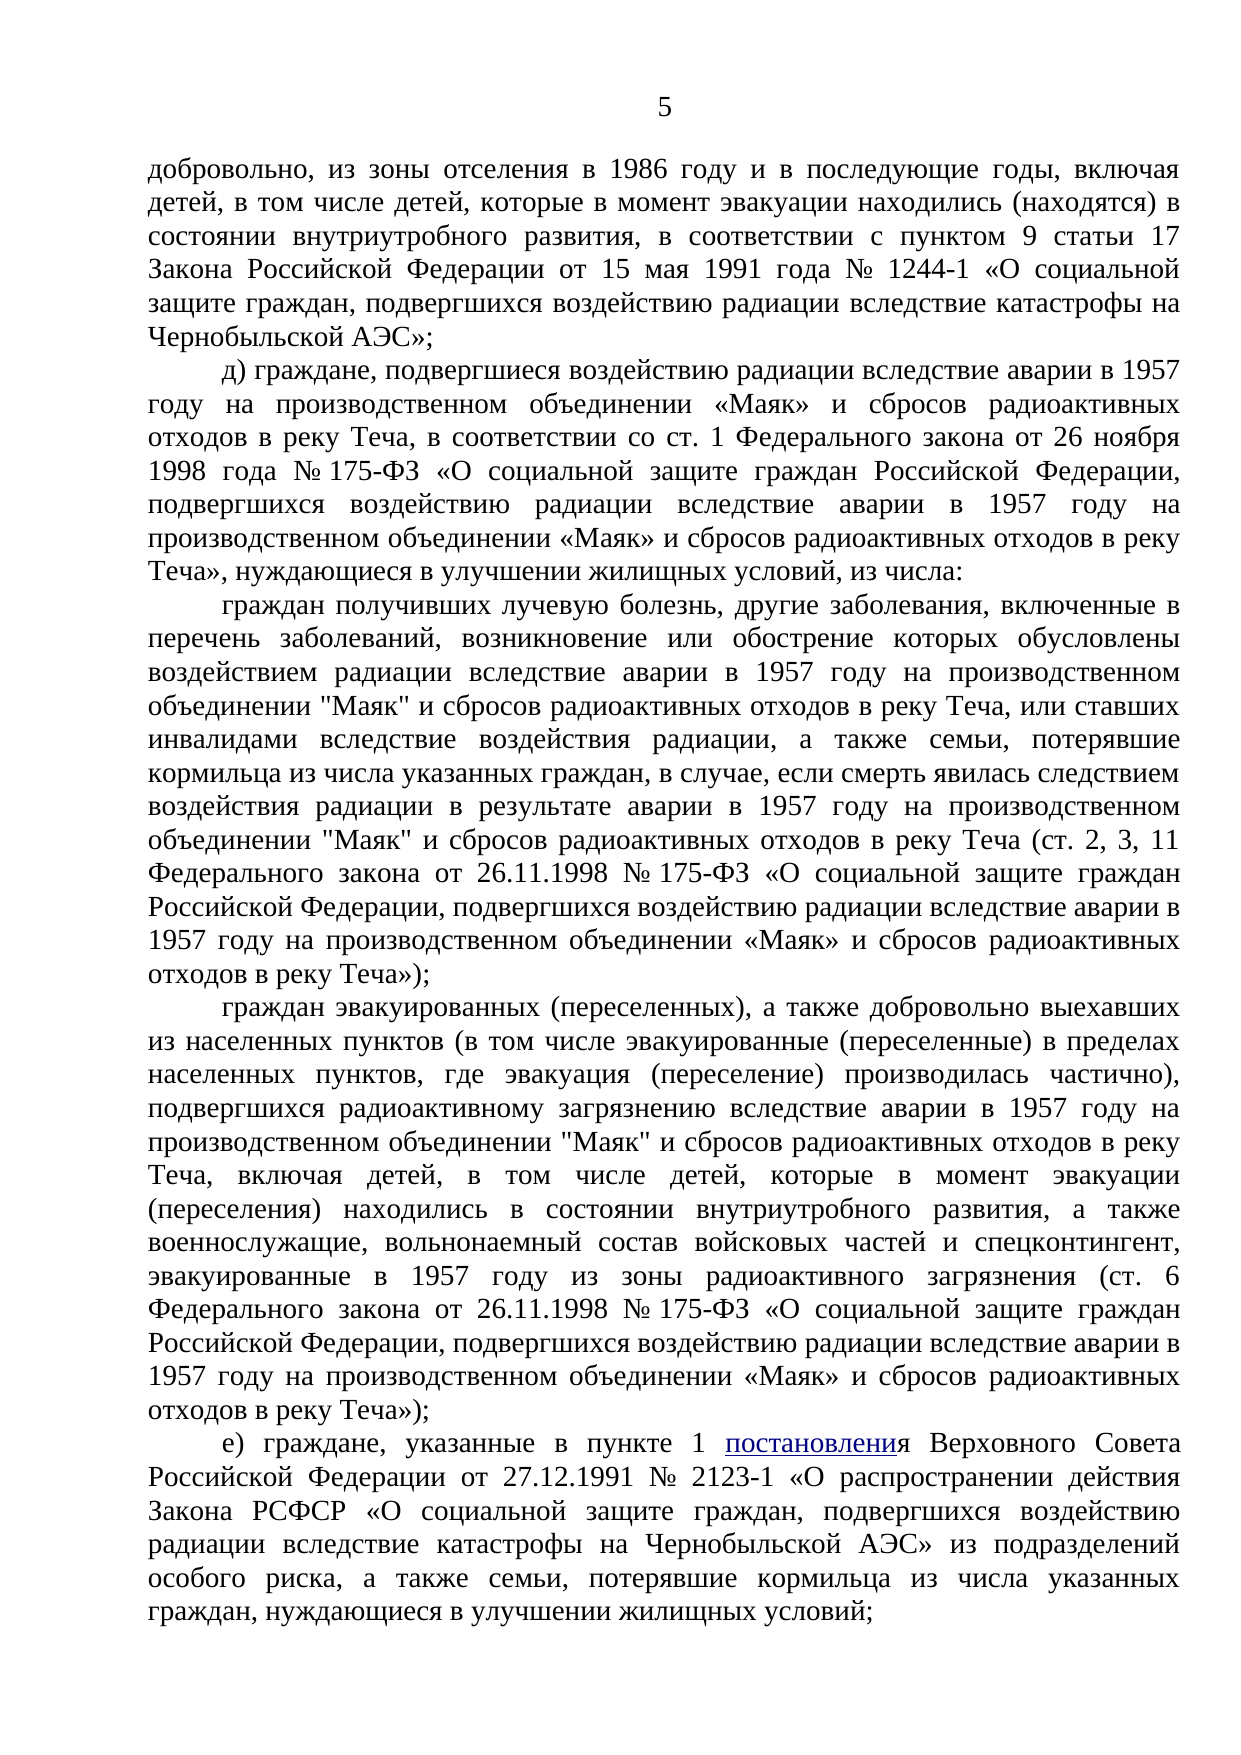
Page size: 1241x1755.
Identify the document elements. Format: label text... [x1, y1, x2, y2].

text граждан получивших лучевую болезнь, другие заболевания, включенные в перечень заболеваний, возникновение или обострение которых обусловлены воздействием радиации вследствие аварии в 1957 году на производственном объединении "Маяк" и сбросов радиоактивных отходов в реку Теча, или ставших инвалидами вследствие воздействия радиации, а также семьи, потерявшие кормильца из числа указанных граждан, в случае, если смерть явилась следствием воздействия радиации в результате аварии в 1957 году на производственном объединении "Маяк" и сбросов радиоактивных отходов в реку Теча (ст. 2, 3, 11 Федерального закона от 26.11.1998 № 175-ФЗ «О социальной защите граждан Российской Федерации, подвергшихся воздействию радиации вследствие аварии в 1957 году на производственном объединении «Маяк» и сбросов радиоактивных отходов в реку Теча»); [148, 587, 1181, 989]
text е) граждане, указанные в пункте 1 постановления Верховного Совета Российской Федерации от 27.12.1991 № 2123-1 «О распространении действия Закона РСФСР «О социальной защите граждан, подвергшихся воздействию радиации вследствие катастрофы на Чернобыльской АЭС» из подразделений особого риска, а также семьи, потерявшие кормильца из числа указанных граждан, нуждающиеся в улучшении жилищных условий; [148, 1426, 1181, 1627]
text добровольно, из зоны отселения в 1986 году и в последующие годы, включая детей, в том числе детей, которые в момент эвакуации находились (находятся) в состоянии внутриутробного развития, в соответствии с пунктом 9 статьи 17 Закона Российской Федерации от 15 мая 1991 года № 1244-1 «О социальной защите граждан, подвергшихся воздействию радиации вследствие катастрофы на Чернобыльской АЭС»; [148, 151, 1181, 352]
text граждан эвакуированных (переселенных), а также добровольно выехавших из населенных пунктов (в том числе эвакуированные (переселенные) в пределах населенных пунктов, где эвакуация (переселение) производилась частично), подвергшихся радиоактивному загрязнению вследствие аварии в 1957 году на производственном объединении "Маяк" и сбросов радиоактивных отходов в реку Теча, включая детей, в том числе детей, которые в момент эвакуации (переселения) находились в состоянии внутриутробного развития, а также военнослужащие, вольнонаемный состав войсковых частей и спецконтингент, эвакуированные в 1957 году из зоны радиоактивного загрязнения (ст. 6 Федерального закона от 26.11.1998 № 175-ФЗ «О социальной защите граждан Российской Федерации, подвергшихся воздействию радиации вследствие аварии в 1957 году на производственном объединении «Маяк» и сбросов радиоактивных отходов в реку Теча»); [148, 989, 1181, 1426]
text д) граждане, подвергшиеся воздействию радиации вследствие аварии в 1957 году на производственном объединении «Маяк» и сбросов радиоактивных отходов в реку Теча, в соответствии со ст. 1 Федерального закона от 26 ноября 1998 года № 175-ФЗ «О социальной защите граждан Российской Федерации, подвергшихся воздействию радиации вследствие аварии в 1957 году на производственном объединении «Маяк» и сбросов радиоактивных отходов в реку Теча», нуждающиеся в улучшении жилищных условий, из числа: [148, 352, 1181, 587]
